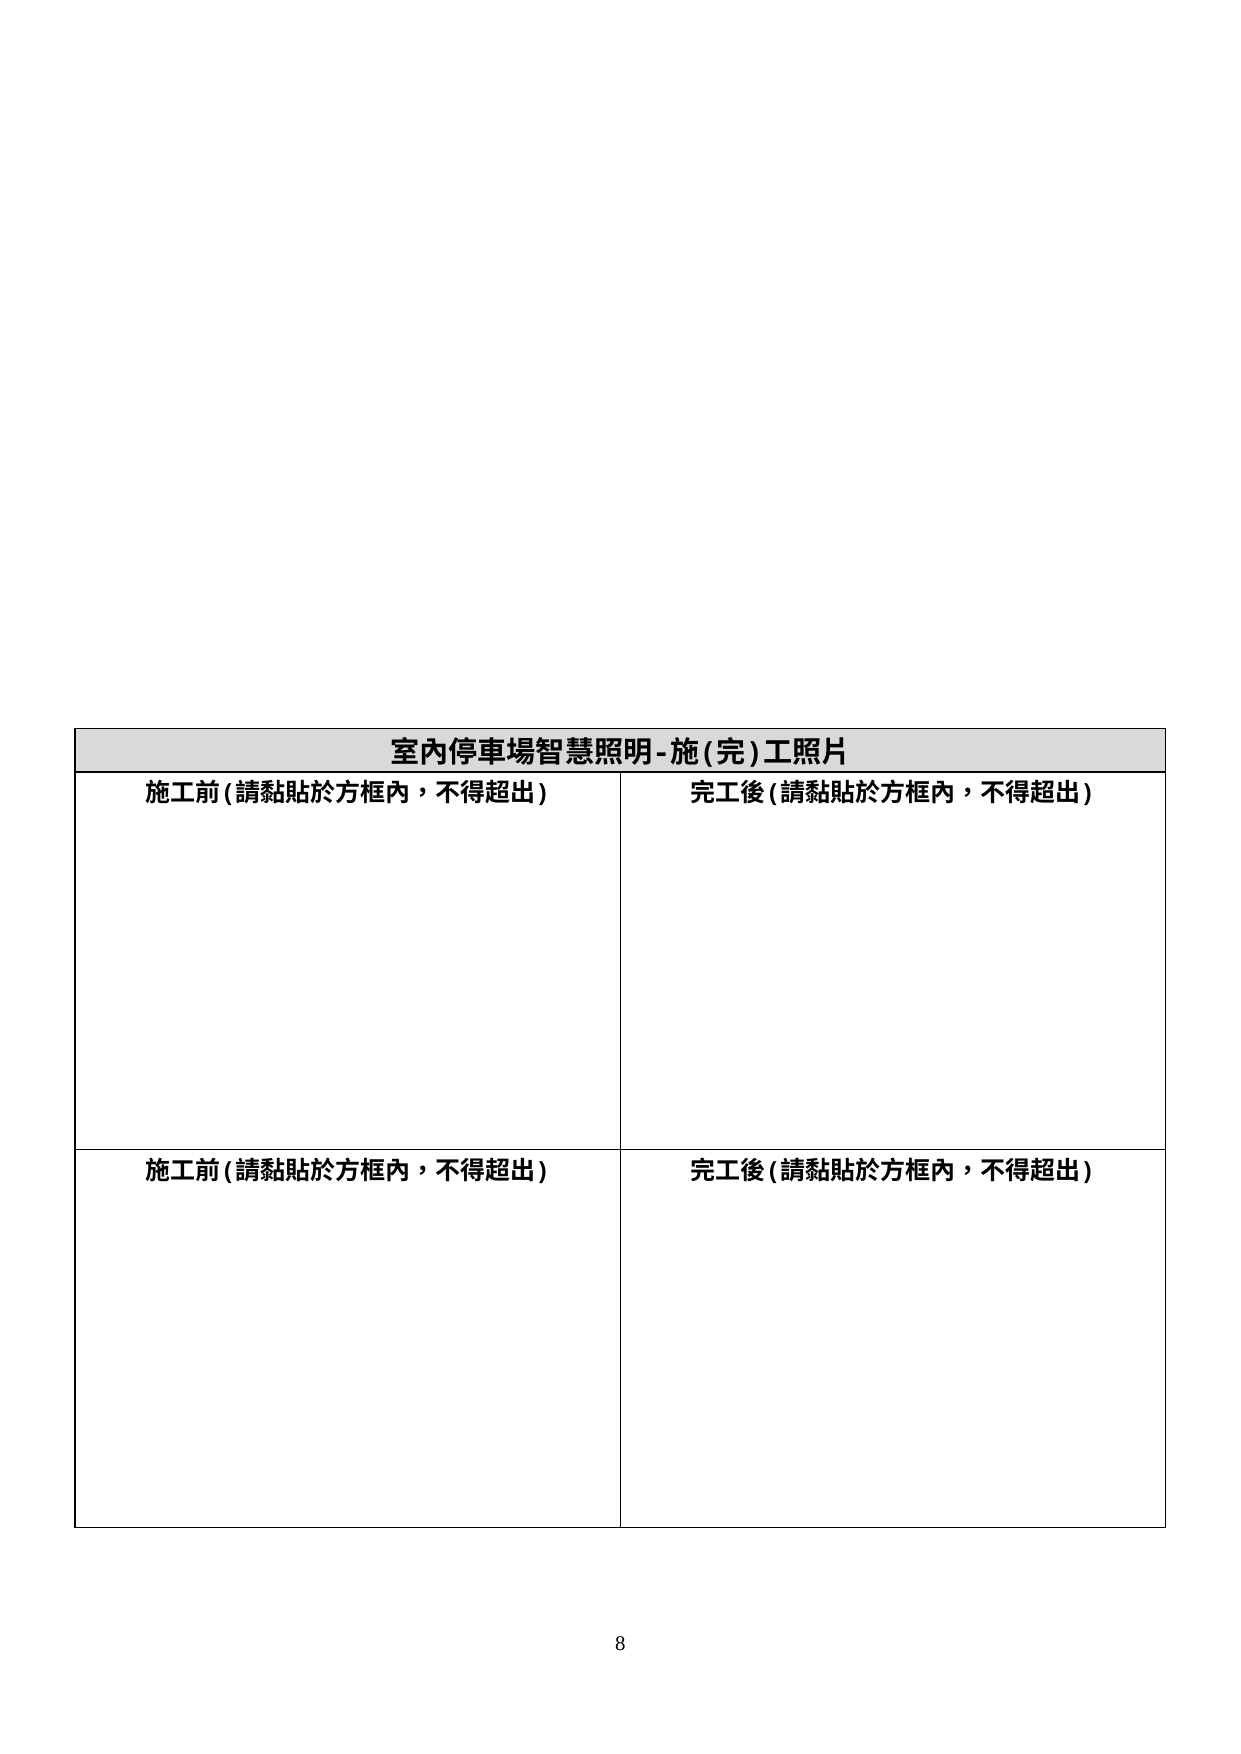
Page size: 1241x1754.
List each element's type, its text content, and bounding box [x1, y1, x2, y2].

table_header 室內停車場智慧照明-施(完)工照片 [76, 729, 1165, 771]
table_cell 完工後(請黏貼於方框內，不得超出) [621, 773, 1165, 1149]
table_cell 完工後(請黏貼於方框內，不得超出) [621, 1150, 1165, 1527]
table_cell 施工前(請黏貼於方框內，不得超出) [76, 1150, 620, 1527]
table_cell 施工前(請黏貼於方框內，不得超出) [76, 773, 620, 1149]
